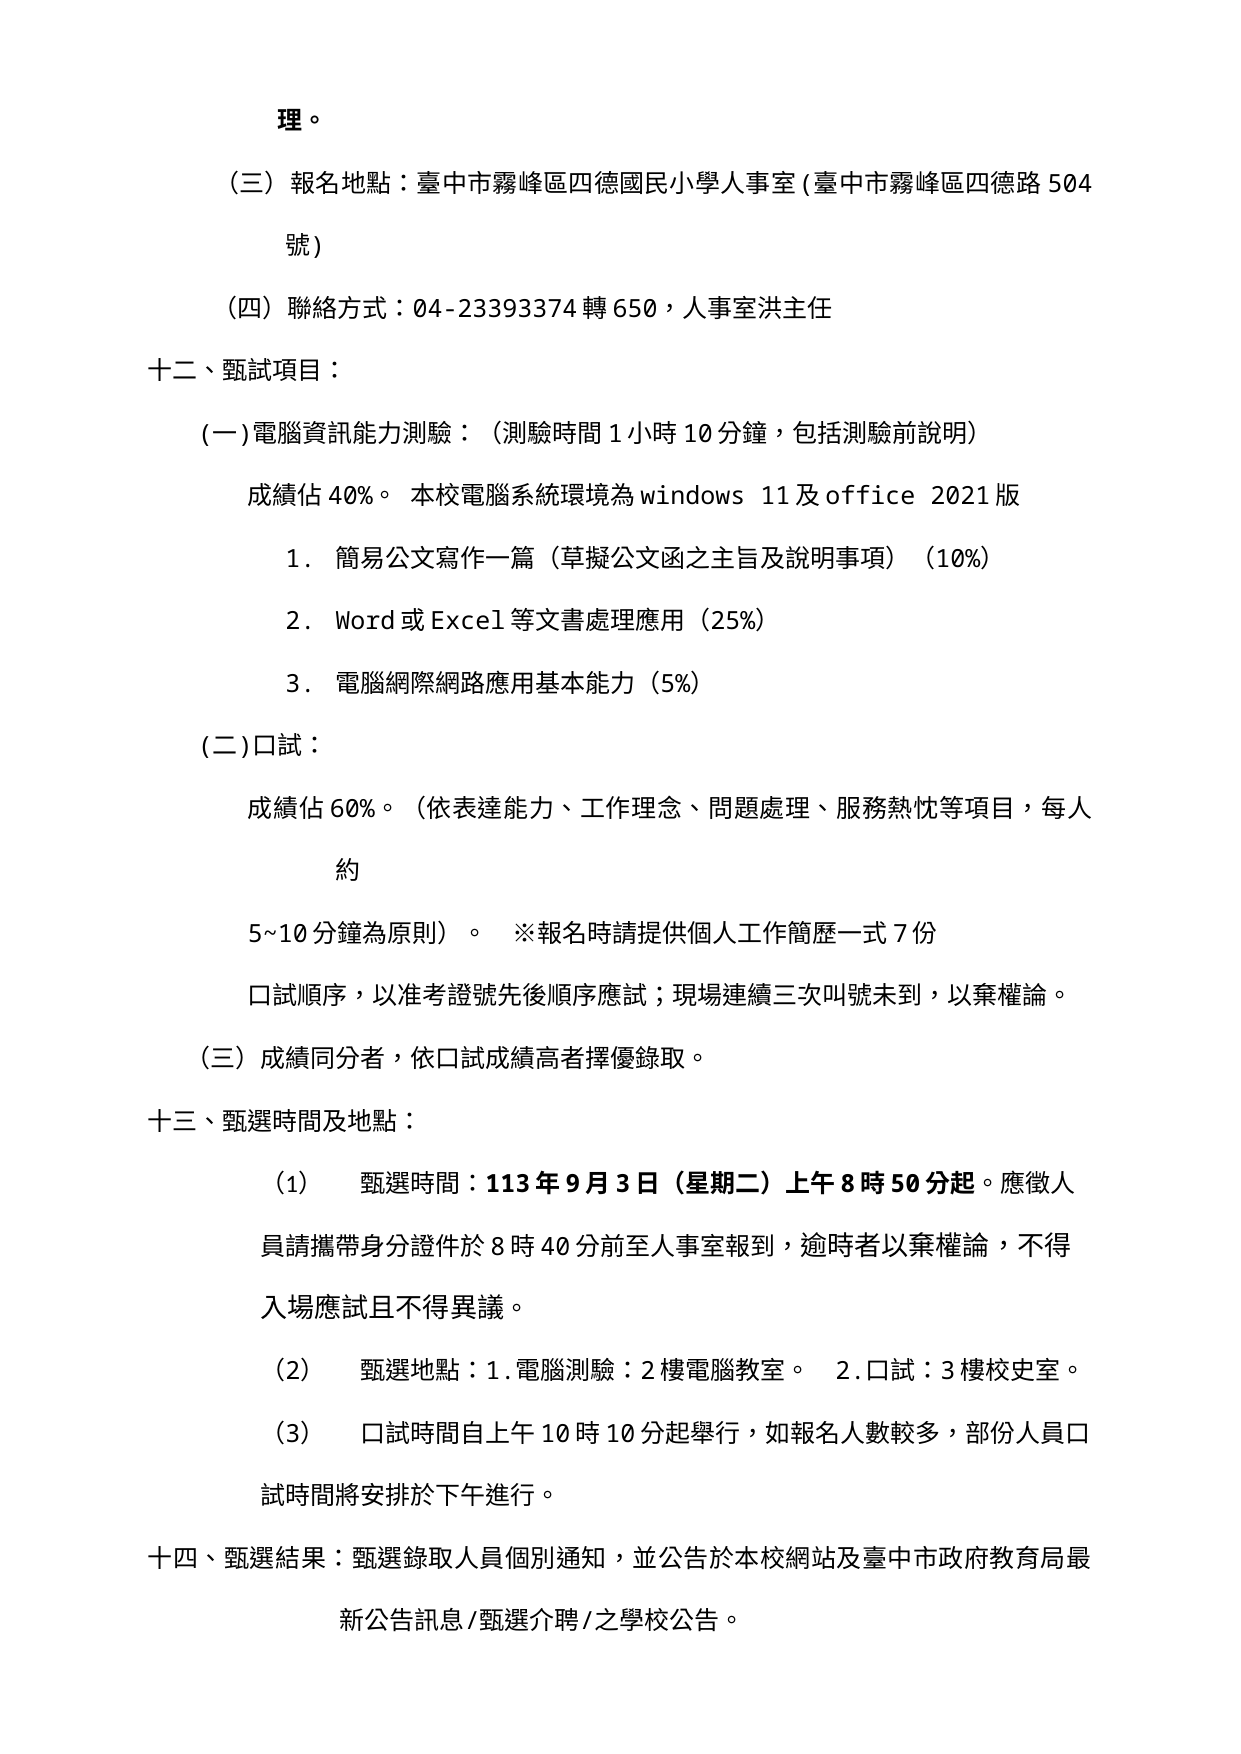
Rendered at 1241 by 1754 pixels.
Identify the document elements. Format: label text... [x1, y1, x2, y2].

list 電腦網際網路應用基本能力（5%） [285, 639, 1092, 702]
text （三）報名地點：臺中市霧峰區四德國民小學人事室(臺中市霧峰區四德路504號) [152, 139, 1092, 264]
list 甄選時間：113年9月3日（星期二）上午8時50分起。應徵人員請攜帶身分證件於8時40分前至人事室報到，逾時者以棄權論，不得入場應試且不得異議。 [260, 1139, 1092, 1327]
text 十三、甄選時間及地點： [148, 1077, 1092, 1139]
text 理。 [152, 77, 1092, 139]
text (二)口試： [198, 702, 1092, 764]
text 5~10分鐘為原則）。 ※報名時請提供個人工作簡歷一式7份 [248, 889, 1092, 952]
text 成績佔40%。 本校電腦系統環境為windows 11及office 2021版 [248, 452, 1092, 514]
text 口試順序，以准考證號先後順序應試；現場連續三次叫號未到，以棄權論。 [248, 952, 1092, 1014]
text （四）聯絡方式：04-23393374轉650，人事室洪主任 [152, 264, 1092, 327]
list 甄選地點：1.電腦測驗：2樓電腦教室。 2.口試：3樓校史室。 [260, 1327, 1092, 1389]
text （三）成績同分者，依口試成績高者擇優錄取。 [148, 1014, 1092, 1077]
list 口試時間自上午10時10分起舉行，如報名人數較多，部份人員口試時間將安排於下午進行。 [260, 1389, 1092, 1514]
list 簡易公文寫作一篇（草擬公文函之主旨及說明事項）（10%） [285, 514, 1092, 577]
text 十四、甄選結果：甄選錄取人員個別通知，並公告於本校網站及臺中市政府教育局最新公告訊息/甄選介聘/之學校公告。 [148, 1514, 1092, 1639]
list Word或Excel等文書處理應用（25%） [285, 577, 1092, 639]
text 成績佔60%。（依表達能力、工作理念、問題處理、服務熱忱等項目，每人約 [248, 764, 1092, 889]
text 十二、甄試項目： [148, 327, 1092, 389]
text (一)電腦資訊能力測驗：（測驗時間1小時10分鐘，包括測驗前說明） [198, 389, 1092, 452]
